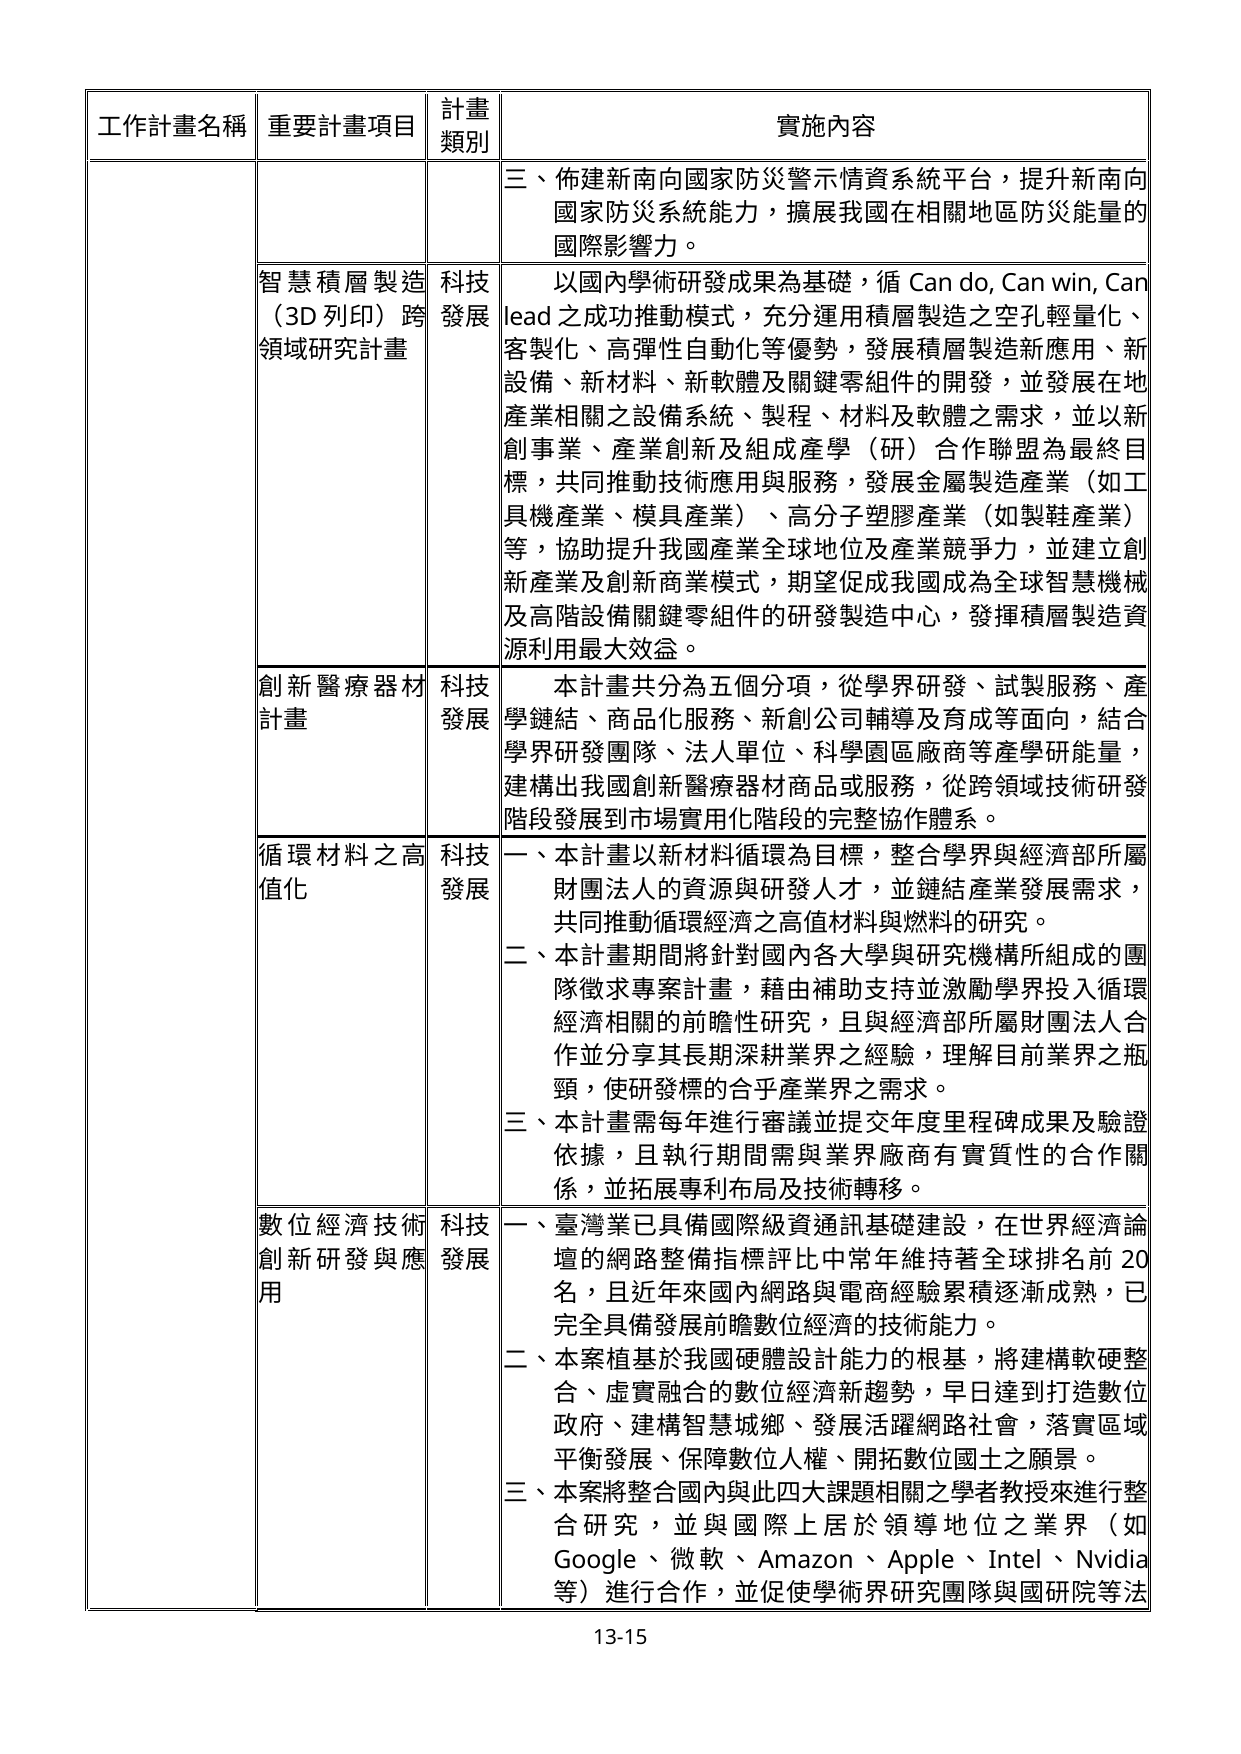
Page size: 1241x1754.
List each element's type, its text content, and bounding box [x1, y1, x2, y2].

table_header 工作計畫名稱 [88, 92, 256, 158]
table_header 實施內容 [501, 92, 1148, 158]
table_cell 創新醫療器材計畫 [258, 668, 425, 835]
table_cell 一、臺灣業已具備國際級資通訊基礎建設，在世界經濟論壇的網路整備指標評比中常年維持著全球排名前20名，且近年來國內網路與電商經驗累積逐漸成熟，已完全具備發展前瞻數位經濟的技術能力。 二、本案植基於我國硬體設計能力的根基，將建構軟硬整合、虛實融合的數位經濟新趨勢，早日達到打造數位政府、建構智慧城鄉、發展活躍網路社會，落實區域平衡發展、保障數位人權、開拓數位國土之願景。 三、本案將整合國內與此四大課題相關之學者教授來進行整合研究，並與國際上居於領導地位之業界（如Google、微軟、Amazon、Apple、Intel、Nvidia等）進行合作，並促使學術界研究團隊與國研院等法 [501, 1205, 1149, 1608]
table_cell 科技發展 [428, 838, 499, 1205]
table_header 重要計畫項目 [256, 92, 427, 158]
table_cell 科技發展 [428, 265, 499, 665]
table_cell 科技發展 [428, 668, 499, 835]
table_cell 智慧積層製造（3D列印）跨領域研究計畫 [258, 265, 425, 665]
table_cell 數位經濟技術創新研發與應用 [256, 1208, 427, 1608]
table_cell 科技發展 [427, 1208, 501, 1608]
table_header 計畫類別 [427, 92, 501, 158]
table_cell 三、佈建新南向國家防災警示情資系統平台，提升新南向國家防災系統能力，擴展我國在相關地區防災能量的國際影響力。 [502, 159, 1148, 262]
table_cell 以國內學術研發成果為基礎，循Can do, Can win, Can lead之成功推動模式，充分運用積層製造之空孔輕量化、客製化、高彈性自動化等優勢，發展積層製造新應用、新設備、新材料、新軟體及關鍵零組件的開發，並發展在地產業相關之設備系統、製程、材料及軟體之需求，並以新創事業、產業創新及組成產學（研）合作聯盟為最終目標，共同推動技術應用與服務，發展金屬製造產業（如工具機產業、模具產業）、高分子塑膠產業（如製鞋產業）等，協助提升我國產業全球地位及產業競爭力，並建立創新產業及創新商業模式，期望促成我國成為全球智慧機械及高階設備關鍵零組件的研發製造中心，發揮積層製造資源利用最大效益。 [501, 262, 1149, 665]
table_cell [258, 162, 425, 262]
table_cell [428, 162, 499, 262]
table_cell 一、本計畫以新材料循環為目標，整合學界與經濟部所屬財團法人的資源與研發人才，並鏈結產業發展需求，共同推動循環經濟之高值材料與燃料的研究。 二、本計畫期間將針對國內各大學與研究機構所組成的團隊徵求專案計畫，藉由補助支持並激勵學界投入循環經濟相關的前瞻性研究，且與經濟部所屬財團法人合作並分享其長期深耕業界之經驗，理解目前業界之瓶頸，使研發標的合乎產業界之需求。 三、本計畫需每年進行審議並提交年度里程碑成果及驗證依據，且執行期間需與業界廠商有實質性的合作關係，並拓展專利布局及技術轉移。 [502, 835, 1148, 1205]
table_cell 本計畫共分為五個分項，從學界研發、試製服務、產學鏈結、商品化服務、新創公司輔導及育成等面向，結合學界研發團隊、法人單位、科學園區廠商等產學研能量，建構出我國創新醫療器材商品或服務，從跨領域技術研發階段發展到市場實用化階段的完整協作體系。 [502, 665, 1148, 835]
table_cell [88, 159, 256, 1608]
table_cell 循環材料之高值化 [258, 838, 425, 1205]
